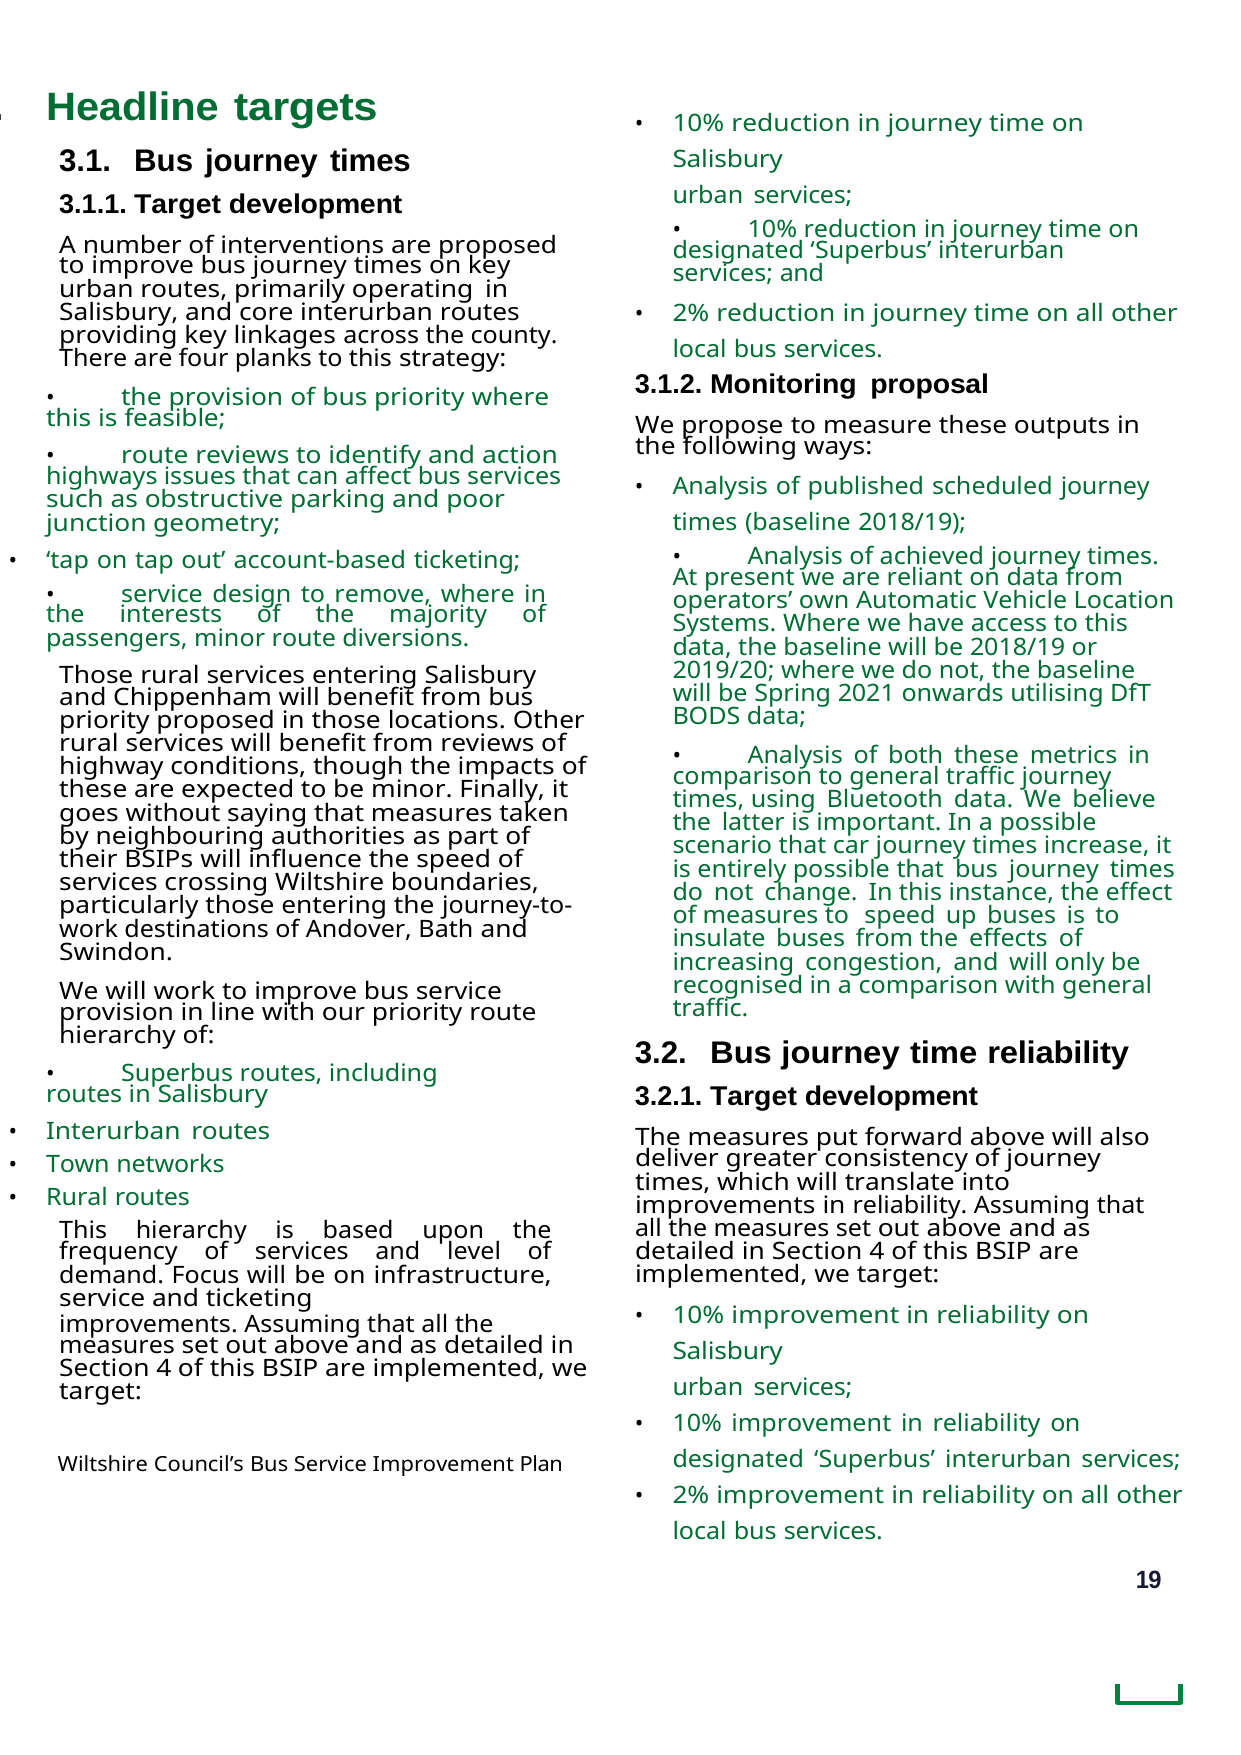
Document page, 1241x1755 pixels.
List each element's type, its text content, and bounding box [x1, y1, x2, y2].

subtitle Bus journey time reliability [634, 1034, 1197, 1070]
list route reviews to identify and action highways issues that can affect bus services such as obstructive parking and poor junction geometry; [46, 445, 599, 538]
text Those rural services entering Salisbury and Chippenham will benefit from bus priority proposed in those locations. Other rural services will benefit from reviews of highway conditions, though the impacts of these are expected to be minor. Finally, it goes without saying that measures taken by neighbouring authorities as part of their BSIPs will influence the speed of services crossing Wiltshire boundaries, particularly those entering the journey-to-work destinations of Andover, Bath and Swindon. [59, 666, 588, 967]
subtitle Headline targets [22, 83, 604, 129]
text times (baseline 2018/19); [672, 502, 1197, 538]
text urban services; [672, 175, 1197, 211]
list 10% reduction in journey time on designated ‘Superbus’ interurban services; and [672, 219, 1160, 289]
list 10% improvement in reliability on [634, 1403, 1197, 1439]
subtitle Bus journey times [59, 142, 604, 178]
subtitle Monitoring proposal [634, 368, 1197, 400]
text local bus services. [672, 1511, 1197, 1547]
text A number of interventions are proposed to improve bus journey times on key urban routes, primarily operating in Salisbury, and core interurban routes providing key linkages across the county. There are four planks to this strategy: [59, 234, 588, 374]
list the provision of bus priority where this is feasible; [46, 387, 566, 433]
subtitle Target development [59, 188, 604, 219]
list 10% improvement in reliability on Salisbury [634, 1295, 1197, 1367]
list Analysis of achieved journey times. At present we are reliant on data from operators’ own Automatic Vehicle Location Systems. Where we have access to this data, the baseline will be 2018/19 or 2019/20; where we do not, the baseline will be Spring 2021 onwards utilising DfT BODS data; [672, 546, 1180, 732]
list ‘tap on tap out’ account-based ticketing; [22, 543, 604, 575]
list Analysis of published scheduled journey [634, 466, 1197, 502]
list 2% reduction in journey time on all other [634, 293, 1197, 329]
list Interurban routes [22, 1114, 604, 1146]
text The measures put forward above will also deliver greater consistency of journey times, which will translate into improvements in reliability. Assuming that all the measures set out above and as detailed in Section 4 of this BSIP are implemented, we target: [635, 1127, 1173, 1290]
text designated ‘Superbus’ interurban services; [672, 1439, 1197, 1475]
list service design to remove, where in the interests of the majority of passengers, minor route diversions. [46, 583, 547, 653]
text 19 [623, 1565, 1162, 1594]
subtitle Target development [634, 1080, 1197, 1112]
list 2% improvement in reliability on all other [634, 1475, 1197, 1511]
list Superbus routes, including routes in Salisbury [46, 1063, 513, 1109]
text This hierarchy is based upon the frequency of services and level of demand. Focus will be on infrastructure, service and ticketing [59, 1220, 552, 1313]
text We propose to measure these outputs in the following ways: [635, 415, 1173, 462]
list Town networks [22, 1147, 604, 1179]
text urban services; [672, 1367, 1197, 1402]
list Rural routes [22, 1179, 604, 1212]
text We will work to improve bus service provision in line with our priority route hierarchy of: [59, 981, 588, 1051]
list 10% reduction in journey time on Salisbury [634, 103, 1197, 175]
list Analysis of both these metrics in comparison to general traffic journey times, using Bluetooth data. We believe the latter is important. In a possible scenario that car journey times increase, it is entirely possible that bus journey times do not change. In this instance, the effect of measures to speed up buses is to insulate buses from the effects of increasing congestion, and will only be recognised in a comparison with general traffic. [672, 745, 1181, 1023]
text local bus services. [672, 329, 1197, 365]
text improvements. Assuming that all the measures set out above and as detailed in Section 4 of this BSIP are implemented, we target: [59, 1314, 588, 1407]
text Wiltshire Council’s Bus Service Improvement Plan [57, 1449, 604, 1477]
